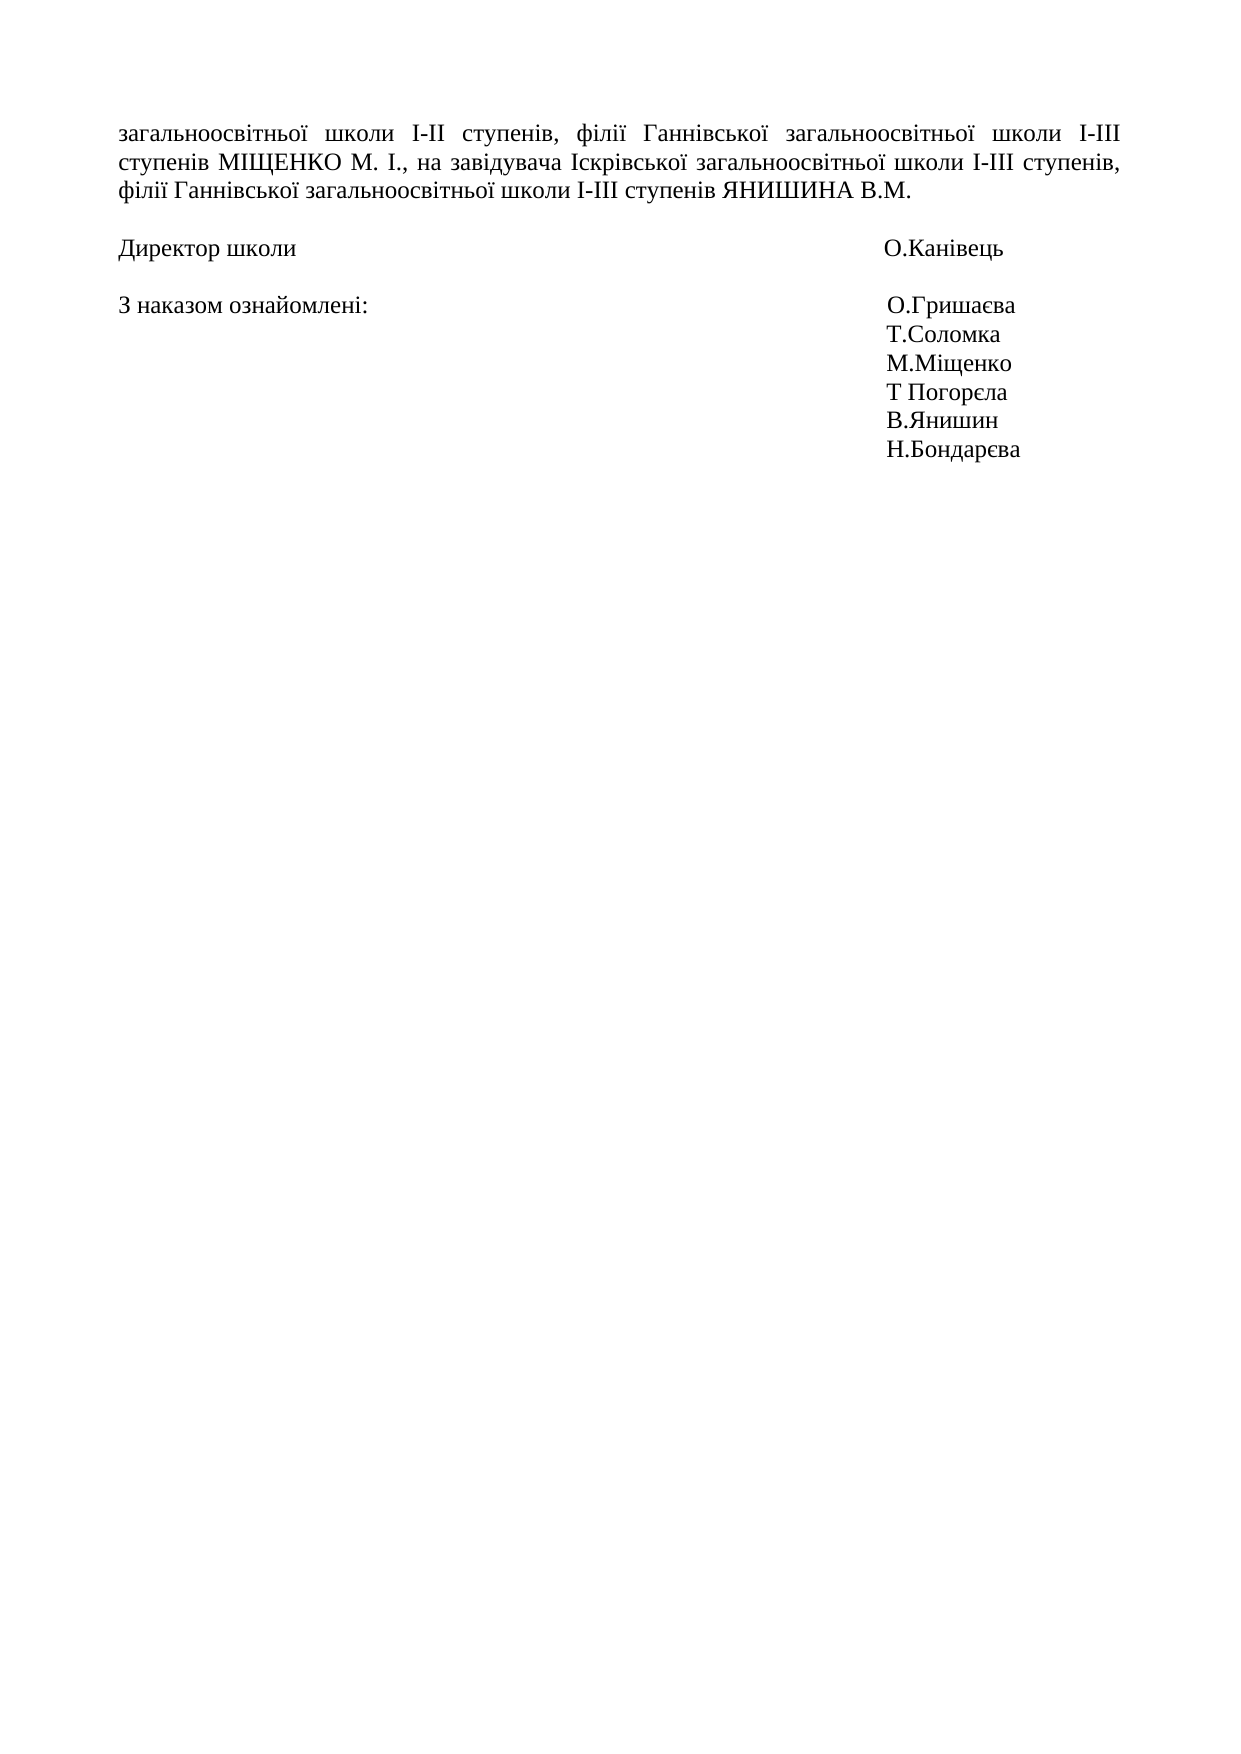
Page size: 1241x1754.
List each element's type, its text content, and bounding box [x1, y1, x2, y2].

text З наказом ознайомлені: О.Гришаєва [118, 291, 1122, 319]
text Т.Соломка [886, 319, 1122, 348]
text Т Погорєла [886, 377, 1122, 406]
text В.Янишин [886, 406, 1122, 434]
text Директор школи О.Канівець [118, 233, 1122, 262]
text загальноосвітньої школи І-ІІ ступенів, філії Ганнівської загальноосвітньої школи І-ІІІ ступенів МІЩЕНКО М. І., на завідувача Іскрівської загальноосвітньої школи І-ІІІ ступенів, філії Ганнівської загальноосвітньої школи І-ІІІ ступенів ЯНИШИНА В.М. [118, 118, 1122, 204]
text Н.Бондарєва [886, 434, 1122, 463]
text М.Міщенко [886, 348, 1122, 377]
